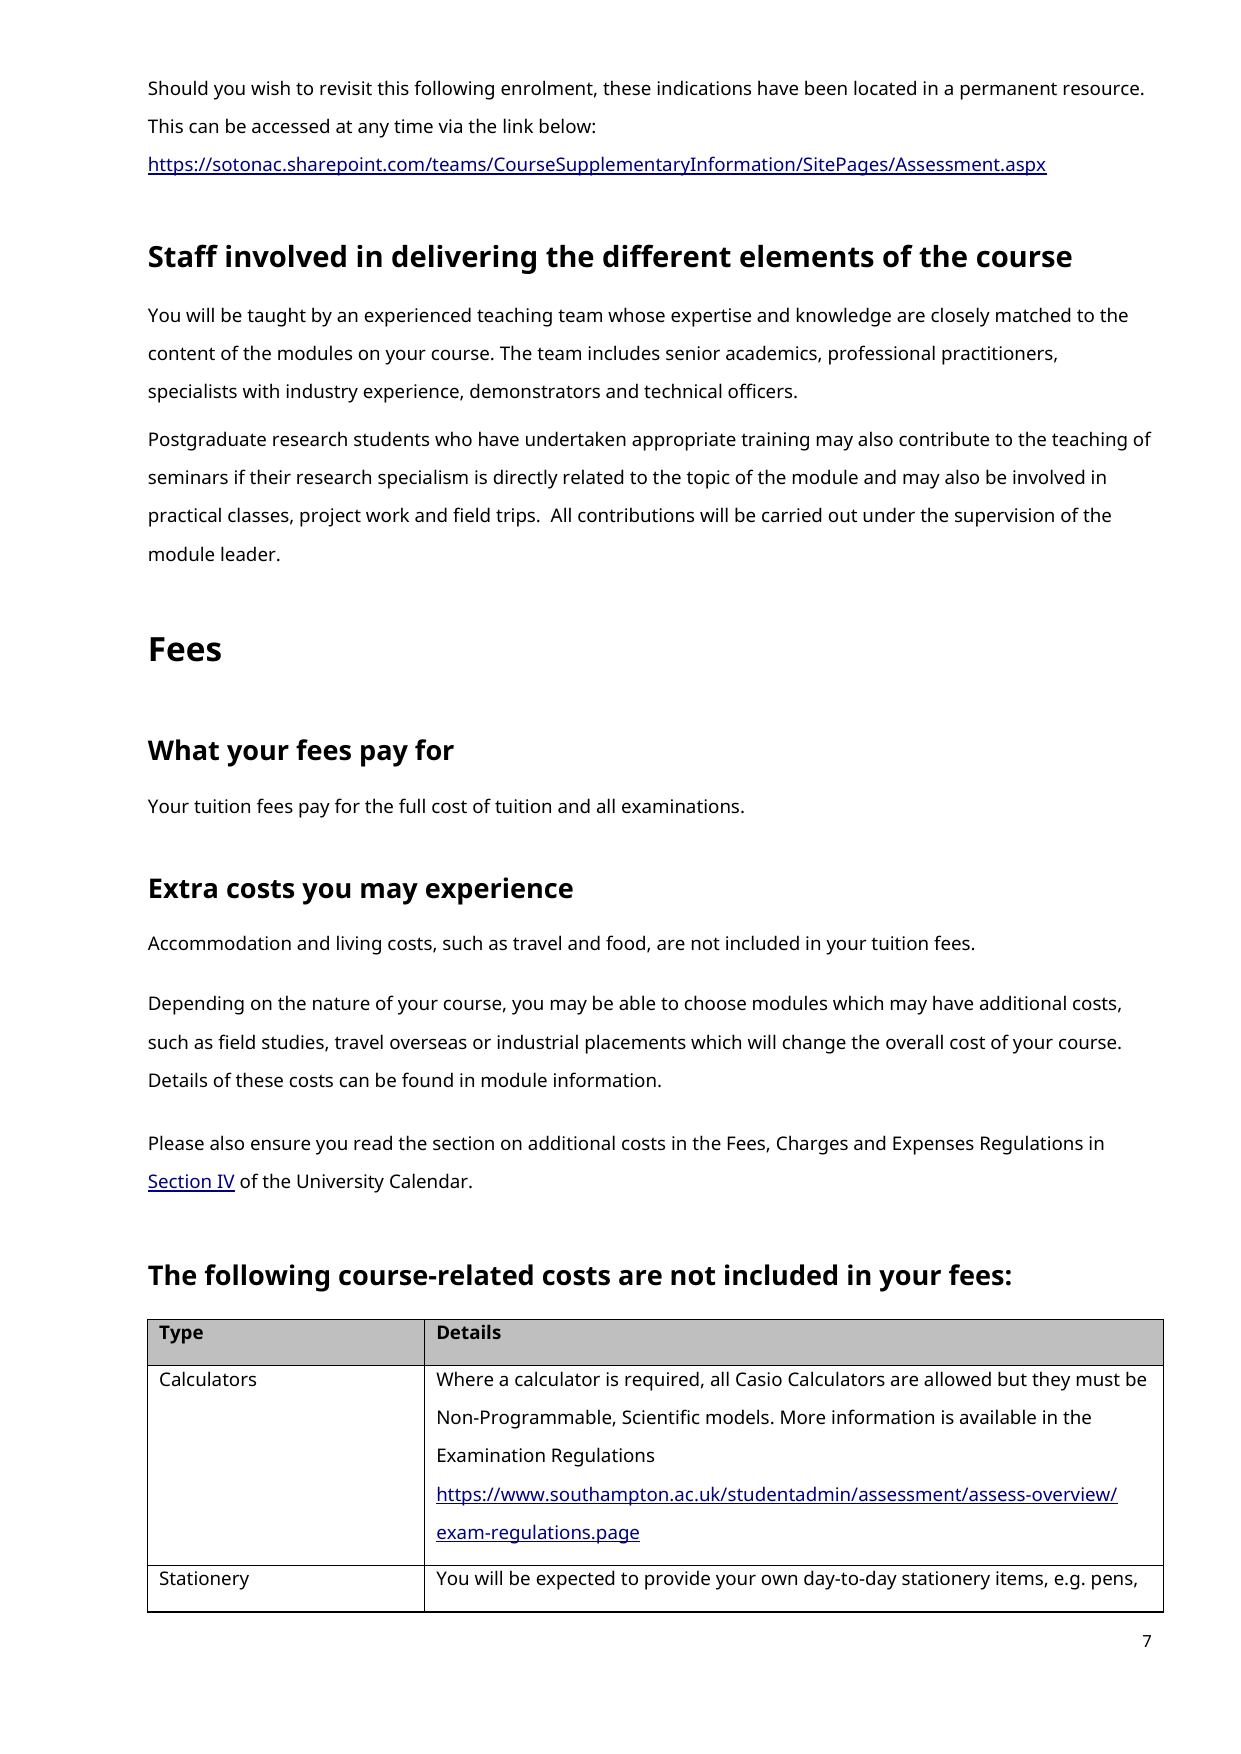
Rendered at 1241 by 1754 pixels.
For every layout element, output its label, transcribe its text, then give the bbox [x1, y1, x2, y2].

text Please also ensure you read the section on additional costs in the Fees, Charges and Expenses Regulations in Section IV of the University Calendar. [148, 1130, 1152, 1194]
table_cell Calculators [148, 1366, 424, 1565]
table_header Details [425, 1320, 1163, 1365]
subtitle What your fees pay for [148, 732, 1152, 769]
table_cell Where a calculator is required, all Casio Calculators are allowed but they must be Non-Programmable, Scientific models. More information is available in the Examination Regulations https://www.southampton.ac.uk/studentadmin/assessment/assess-overview/exam-regulations.page [425, 1366, 1163, 1565]
table_cell You will be expected to provide your own day-to-day stationery items, e.g. pens, [425, 1566, 1163, 1611]
text Should you wish to revisit this following enrolment, these indications have been located in a permanent resource. This can be accessed at any time via the link below: https://sotonac.sharepoint.com/teams/CourseSupplementaryInformation/SitePages/Assessment.aspx [148, 75, 1152, 177]
subtitle The following course-related costs are not included in your fees: [148, 1257, 1152, 1294]
table_header Type [148, 1320, 424, 1365]
subtitle Extra costs you may experience [148, 869, 1152, 906]
text Your tuition fees pay for the full cost of tuition and all examinations. [148, 793, 1152, 819]
text You will be taught by an experienced teaching team whose expertise and knowledge are closely matched to the content of the modules on your course. The team includes senior academics, professional practitioners, specialists with industry experience, demonstrators and technical officers. [148, 302, 1152, 404]
text Postgraduate research students who have undertaken appropriate training may also contribute to the teaching of seminars if their research specialism is directly related to the topic of the module and may also be involved in practical classes, project work and field trips. All contributions will be carried out under the supervision of the module leader. [148, 426, 1152, 567]
subtitle Fees [148, 626, 1152, 672]
text Accommodation and living costs, such as travel and food, are not included in your tuition fees. [148, 931, 1152, 956]
subtitle Staff involved in delivering the different elements of the course [148, 237, 1152, 276]
text Depending on the nature of your course, you may be able to choose modules which may have additional costs, such as field studies, travel overseas or industrial placements which will change the overall cost of your course. Details of these costs can be found in module information. [148, 991, 1152, 1093]
table_cell Stationery [148, 1566, 424, 1611]
